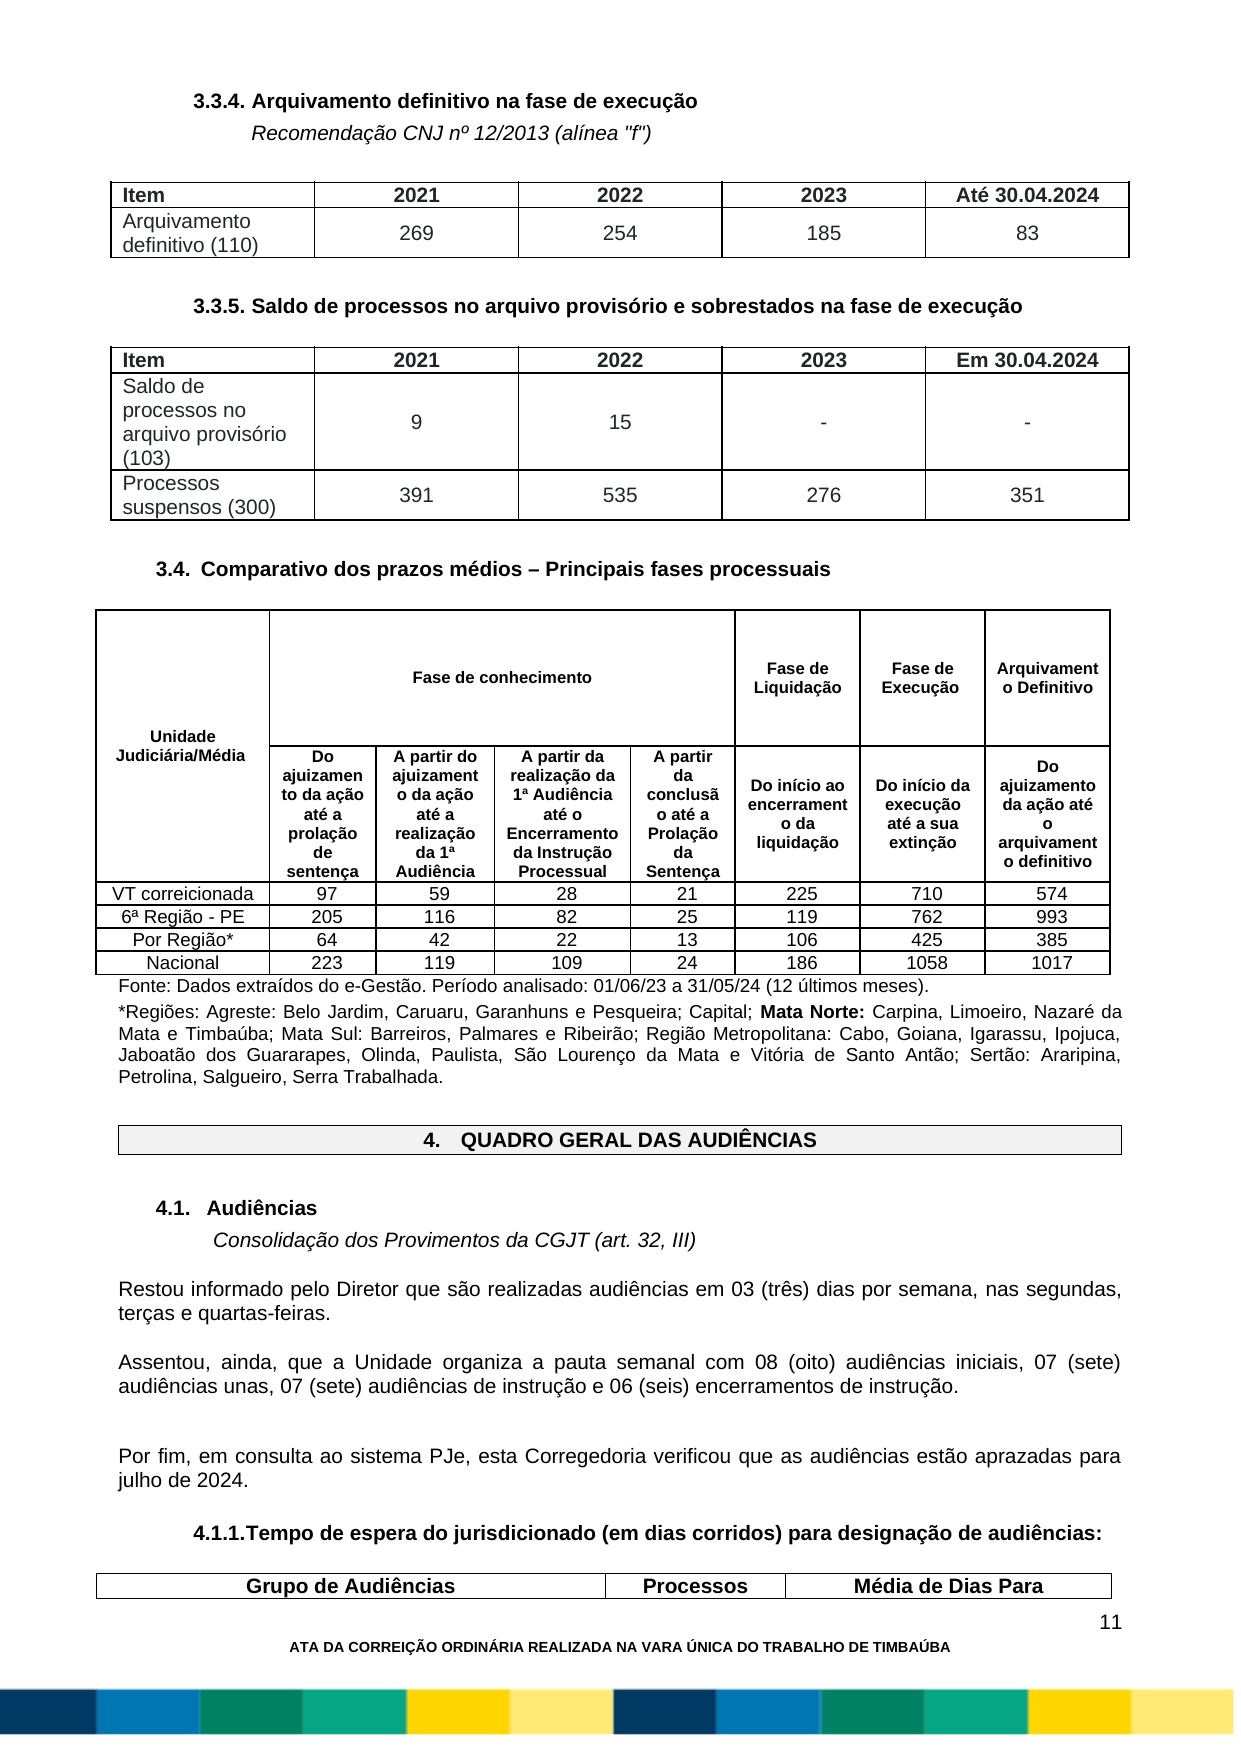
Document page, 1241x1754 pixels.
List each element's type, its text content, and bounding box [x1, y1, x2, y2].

table_cell 535 [519, 471, 721, 519]
table_cell 425 [861, 929, 984, 950]
table_cell 25 [631, 906, 734, 927]
list Comparativo dos prazos médios – Principais fases processuais [156, 557, 1122, 581]
table_cell 574 [986, 883, 1109, 904]
table_header Unidade Judiciária/Média [97, 611, 269, 881]
table_cell 205 [270, 906, 375, 927]
table_cell 28 [495, 883, 630, 904]
table_cell 185 [723, 208, 925, 256]
table_cell 225 [736, 883, 859, 904]
table_cell 82 [495, 906, 630, 927]
list Audiências [156, 1196, 1122, 1220]
text Consolidação dos Provimentos da CGJT (art. 32, III) [118, 1228, 1122, 1252]
table_cell A partir da conclusão até a Prolação da Sentença [631, 747, 734, 881]
list Saldo de processos no arquivo provisório e sobrestados na fase de execução [193, 294, 1122, 318]
table_header Item [112, 348, 314, 372]
text *Regiões: Agreste: Belo Jardim, Caruaru, Garanhuns e Pesqueira; Capital; Mata Norte: Carpina, Limoeiro, Nazaré da Mata e Timbaúba; Mata Sul: Barreiros, Palmares e Ribeirão; Região Metropolitana: Cabo, Goiana, Igarassu, Ipojuca, Jaboatão dos Guararapes, Olinda, Paulista, São Lourenço da Mata e Vitória de Santo Antão; Sertão: Araripina, Petrolina, Salgueiro, Serra Trabalhada. [118, 1001, 1122, 1087]
table_cell Do ajuizamento da ação até o arquivamento definitivo [986, 747, 1109, 881]
table_header Média de Dias Para [786, 1574, 1111, 1598]
table_header Fase de Execução [861, 611, 984, 745]
table_header Fase de Liquidação [736, 611, 859, 745]
table_header Processos [606, 1574, 785, 1598]
table_header Grupo de Audiências [97, 1574, 605, 1598]
table_cell Nacional [97, 952, 269, 973]
table_cell 83 [926, 208, 1128, 256]
table_cell - [723, 374, 925, 469]
table_cell 106 [736, 929, 859, 950]
table_cell 186 [736, 952, 859, 973]
table_cell 9 [315, 374, 518, 469]
text Fonte: Dados extraídos do e-Gestão. Período analisado: 01/06/23 a 31/05/24 (12 últimos meses). [118, 975, 1122, 997]
table_header 2023 [723, 183, 925, 207]
text Restou informado pelo Diretor que são realizadas audiências em 03 (três) dias por semana, nas segundas, terças e quartas-feiras. [118, 1277, 1122, 1325]
table_cell 21 [631, 883, 734, 904]
table_cell 223 [270, 952, 375, 973]
table_cell - [926, 374, 1128, 469]
table_cell 13 [631, 929, 734, 950]
table_cell 6ª Região - PE [97, 906, 269, 927]
table_cell 254 [519, 208, 721, 256]
table_cell 22 [495, 929, 630, 950]
table_cell 15 [519, 374, 721, 469]
table_cell 119 [377, 952, 494, 973]
table_header 2022 [519, 183, 721, 207]
list QUADRO GERAL DAS AUDIÊNCIAS [119, 1126, 1121, 1154]
table_cell Por Região* [97, 929, 269, 950]
table_cell 1058 [861, 952, 984, 973]
table_cell VT correicionada [97, 883, 269, 904]
list Tempo de espera do jurisdicionado (em dias corridos) para designação de audiências: [193, 1521, 1122, 1545]
table_cell 993 [986, 906, 1109, 927]
table_header 2021 [315, 183, 518, 207]
table_cell 97 [270, 883, 375, 904]
table_cell 351 [926, 471, 1128, 519]
table_header Até 30.04.2024 [926, 183, 1128, 207]
table_cell Do ajuizamento da ação até a prolação de sentença [270, 747, 375, 881]
text Por fim, em consulta ao sistema PJe, esta Corregedoria verificou que as audiências estão aprazadas para julho de 2024. [118, 1444, 1122, 1492]
table_cell 385 [986, 929, 1109, 950]
table_cell 1017 [986, 952, 1109, 973]
table_header 2023 [723, 348, 925, 372]
table_cell 762 [861, 906, 984, 927]
table_cell A partir do ajuizamento da ação até a realização da 1ª Audiência [377, 747, 494, 881]
table_cell 119 [736, 906, 859, 927]
table_cell 276 [723, 471, 925, 519]
text Assentou, ainda, que a Unidade organiza a pauta semanal com 08 (oito) audiências iniciais, 07 (sete) audiências unas, 07 (sete) audiências de instrução e 06 (seis) encerramentos de instrução. [118, 1350, 1122, 1398]
table_cell Saldo de processos no arquivo provisório (103) [112, 374, 314, 469]
table_cell 116 [377, 906, 494, 927]
table_cell A partir da realização da 1ª Audiência até o Encerramento da Instrução Processual [495, 747, 630, 881]
table_cell Do início da execução até a sua extinção [861, 747, 984, 881]
table_header 2022 [519, 348, 721, 372]
table_cell 64 [270, 929, 375, 950]
table_cell 24 [631, 952, 734, 973]
table_header Item [112, 183, 314, 207]
table_header Em 30.04.2024 [926, 348, 1128, 372]
table_cell 59 [377, 883, 494, 904]
table_cell 710 [861, 883, 984, 904]
list Arquivamento definitivo na fase de execução [193, 89, 1122, 113]
table_cell Do início ao encerramento da liquidação [736, 747, 859, 881]
table_cell 42 [377, 929, 494, 950]
table_cell Arquivamento definitivo (110) [112, 208, 314, 256]
table_cell Processos suspensos (300) [112, 471, 314, 519]
table_cell 269 [315, 208, 518, 256]
table_cell 109 [495, 952, 630, 973]
table_cell 391 [315, 471, 518, 519]
table_header 2021 [315, 348, 518, 372]
table_header Arquivamento Definitivo [986, 611, 1109, 745]
table_header Fase de conhecimento [270, 611, 734, 745]
text Recomendação CNJ nº 12/2013 (alínea "f") [118, 121, 1122, 145]
